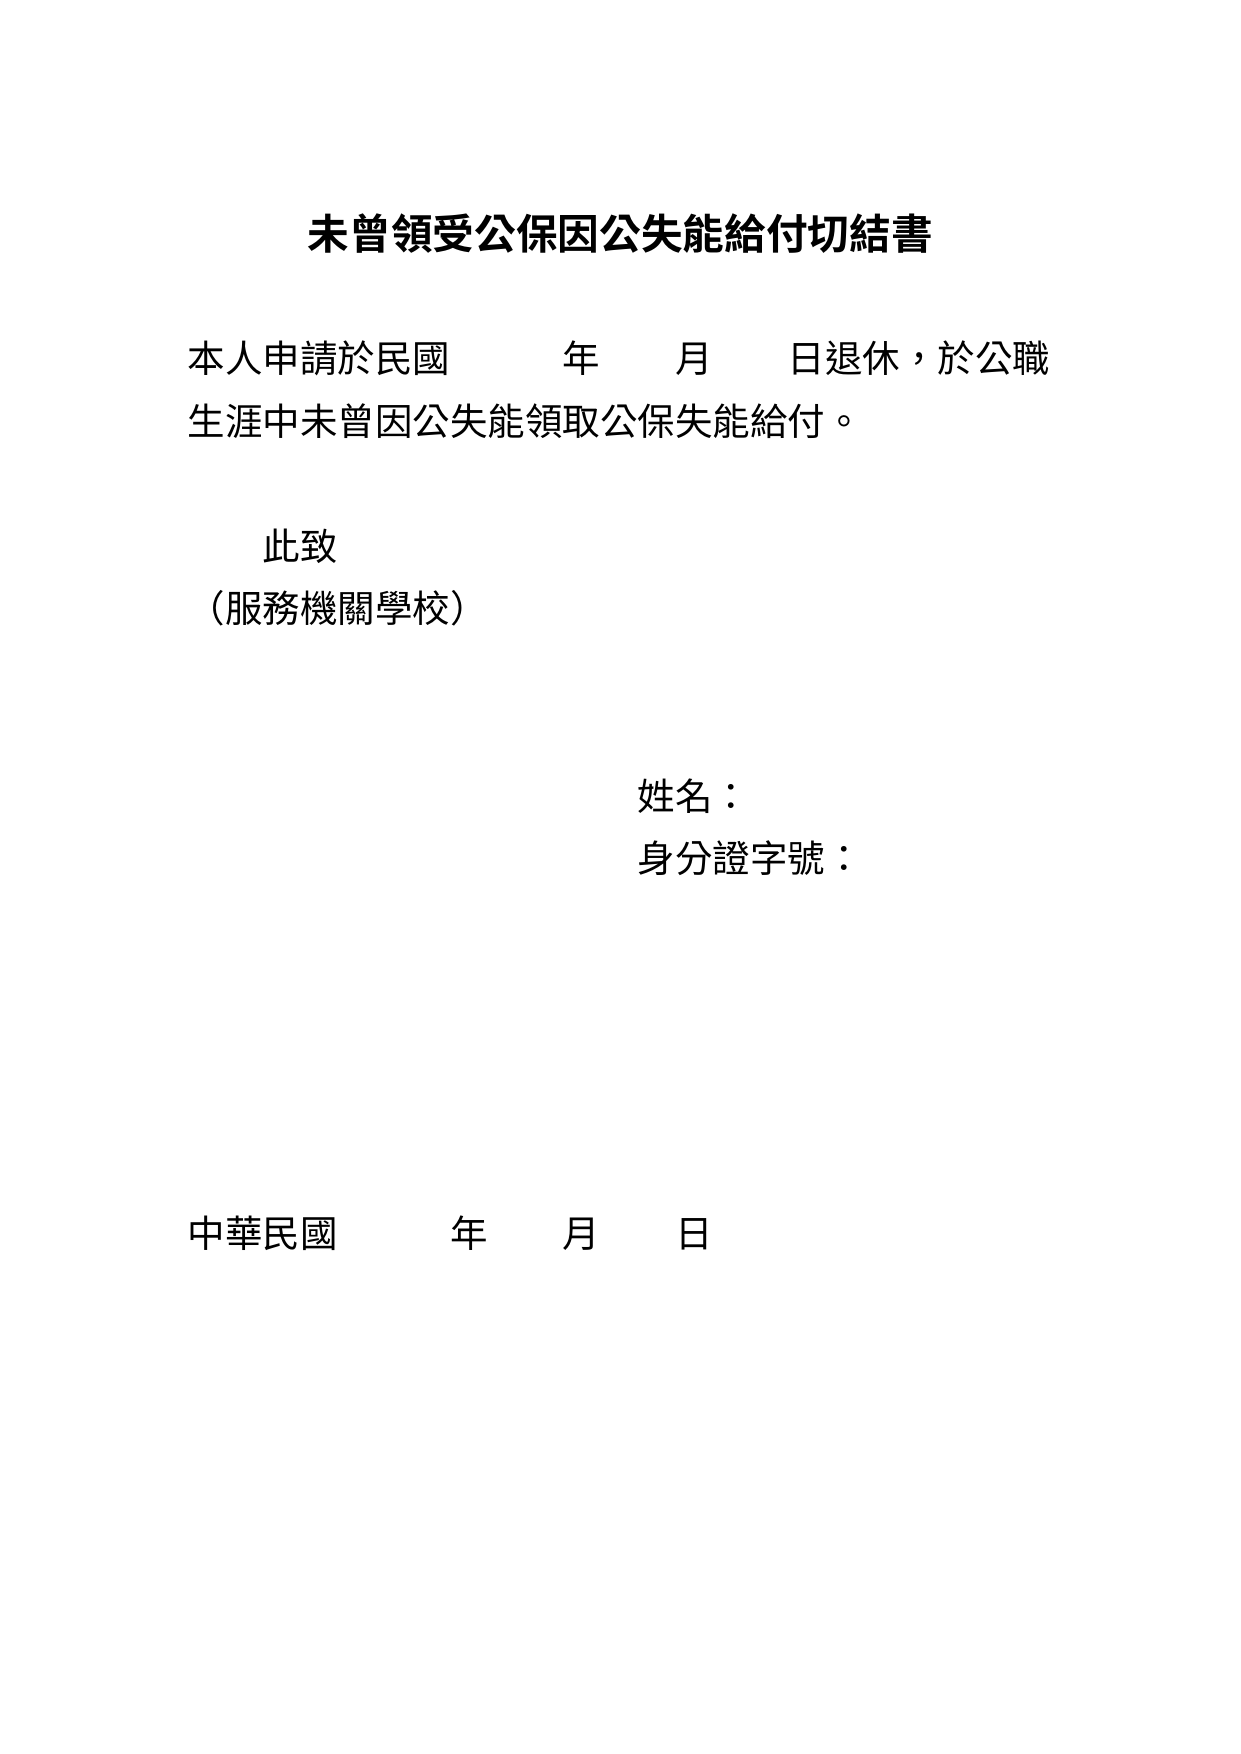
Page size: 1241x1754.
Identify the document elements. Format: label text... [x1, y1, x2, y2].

text 未曾領受公保因公失能給付切結書 [187, 189, 1053, 252]
text 身分證字號： [187, 814, 1053, 877]
text 此致 [187, 502, 1053, 564]
text 姓名： [187, 752, 1053, 814]
text 中華民國 年 月 日 [187, 1189, 1053, 1252]
text 本人申請於民國 年 月 日退休，於公職生涯中未曾因公失能領取公保失能給付。 [187, 314, 1053, 439]
text （服務機關學校） [187, 564, 1053, 627]
